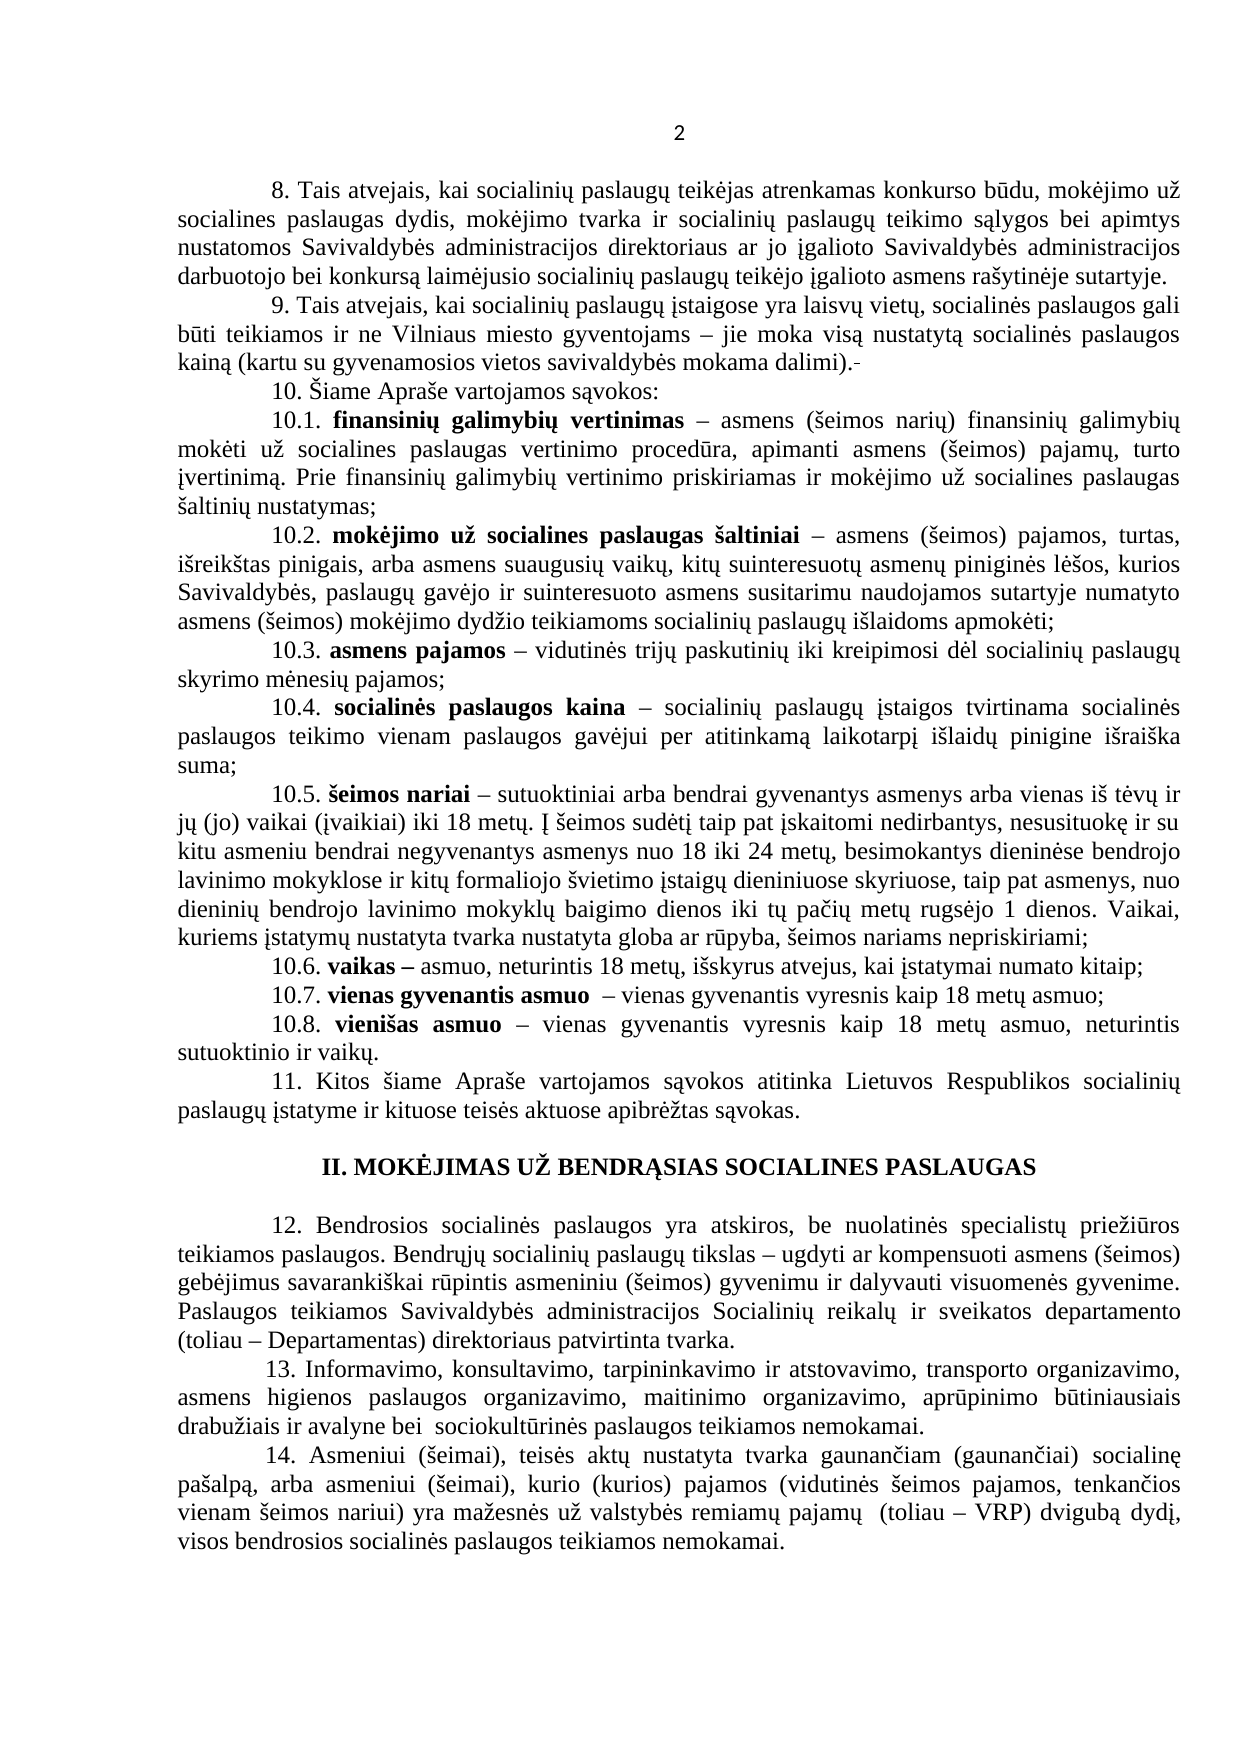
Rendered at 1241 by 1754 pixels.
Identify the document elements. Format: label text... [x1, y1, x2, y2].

text 10.7. vienas gyvenantis asmuo – vienas gyvenantis vyresnis kaip 18 metų asmuo; [177, 980, 1181, 1009]
text 12. Bendrosios socialinės paslaugos yra atskiros, be nuolatinės specialistų priežiūros teikiamos paslaugos. Bendrųjų socialinių paslaugų tikslas – ugdyti ar kompensuoti asmens (šeimos) gebėjimus savarankiškai rūpintis asmeniniu (šeimos) gyvenimu ir dalyvauti visuomenės gyvenime. Paslaugos teikiamos Savivaldybės administracijos Socialinių reikalų ir sveikatos departamento (toliau – Departamentas) direktoriaus patvirtinta tvarka. [177, 1210, 1181, 1354]
text 8. Tais atvejais, kai socialinių paslaugų teikėjas atrenkamas konkurso būdu, mokėjimo už socialines paslaugas dydis, mokėjimo tvarka ir socialinių paslaugų teikimo sąlygos bei apimtys nustatomos Savivaldybės administracijos direktoriaus ar jo įgalioto Savivaldybės administracijos darbuotojo bei konkursą laimėjusio socialinių paslaugų teikėjo įgalioto asmens rašytinėje sutartyje. [177, 175, 1181, 290]
text 10.4. socialinės paslaugos kaina – socialinių paslaugų įstaigos tvirtinama socialinės paslaugos teikimo vienam paslaugos gavėjui per atitinkamą laikotarpį išlaidų pinigine išraiška suma; [177, 692, 1181, 779]
text 10.8. vienišas asmuo – vienas gyvenantis vyresnis kaip 18 metų asmuo, neturintis sutuoktinio ir vaikų. [177, 1009, 1181, 1066]
text 10.6. vaikas – asmuo, neturintis 18 metų, išskyrus atvejus, kai įstatymai numato kitaip; [177, 951, 1181, 980]
text 10.3. asmens pajamos – vidutinės trijų paskutinių iki kreipimosi dėl socialinių paslaugų skyrimo mėnesių pajamos; [177, 635, 1181, 692]
text 13. Informavimo, konsultavimo, tarpininkavimo ir atstovavimo, transporto organizavimo, asmens higienos paslaugos organizavimo, maitinimo organizavimo, aprūpinimo būtiniausiais drabužiais ir avalyne bei sociokultūrinės paslaugos teikiamos nemokamai. [177, 1354, 1181, 1440]
text 11. Kitos šiame Apraše vartojamos sąvokos atitinka Lietuvos Respublikos socialinių paslaugų įstatyme ir kituose teisės aktuose apibrėžtas sąvokas. [177, 1066, 1181, 1124]
text 10.1. finansinių galimybių vertinimas – asmens (šeimos narių) finansinių galimybių mokėti už socialines paslaugas vertinimo procedūra, apimanti asmens (šeimos) pajamų, turto įvertinimą. Prie finansinių galimybių vertinimo priskiriamas ir mokėjimo už socialines paslaugas šaltinių nustatymas; [177, 405, 1181, 520]
text II. MOKĖJIMAS UŽ BENDRĄSIAS SOCIALINES PASLAUGAS [177, 1152, 1181, 1181]
text 14. Asmeniui (šeimai), teisės aktų nustatyta tvarka gaunančiam (gaunančiai) socialinę pašalpą, arba asmeniui (šeimai), kurio (kurios) pajamos (vidutinės šeimos pajamos, tenkančios vienam šeimos nariui) yra mažesnės už valstybės remiamų pajamų (toliau – VRP) dvigubą dydį, visos bendrosios socialinės paslaugos teikiamos nemokamai. [177, 1440, 1181, 1555]
text 10. Šiame Apraše vartojamos sąvokos: [177, 376, 1181, 405]
text 10.2. mokėjimo už socialines paslaugas šaltiniai – asmens (šeimos) pajamos, turtas, išreikštas pinigais, arba asmens suaugusių vaikų, kitų suinteresuotų asmenų piniginės lėšos, kurios Savivaldybės, paslaugų gavėjo ir suinteresuoto asmens susitarimu naudojamos sutartyje numatyto asmens (šeimos) mokėjimo dydžio teikiamoms socialinių paslaugų išlaidoms apmokėti; [177, 520, 1181, 635]
text 9. Tais atvejais, kai socialinių paslaugų įstaigose yra laisvų vietų, socialinės paslaugos gali būti teikiamos ir ne Vilniaus miesto gyventojams – jie moka visą nustatytą socialinės paslaugos kainą (kartu su gyvenamosios vietos savivaldybės mokama dalimi). [177, 290, 1181, 376]
text 10.5. šeimos nariai – sutuoktiniai arba bendrai gyvenantys asmenys arba vienas iš tėvų ir jų (jo) vaikai (įvaikiai) iki 18 metų. Į šeimos sudėtį taip pat įskaitomi nedirbantys, nesusituokę ir su kitu asmeniu bendrai negyvenantys asmenys nuo 18 iki 24 metų, besimokantys dieninėse bendrojo lavinimo mokyklose ir kitų formaliojo švietimo įstaigų dieniniuose skyriuose, taip pat asmenys, nuo dieninių bendrojo lavinimo mokyklų baigimo dienos iki tų pačių metų rugsėjo 1 dienos. Vaikai, kuriems įstatymų nustatyta tvarka nustatyta globa ar rūpyba, šeimos nariams nepriskiriami; [177, 779, 1181, 951]
